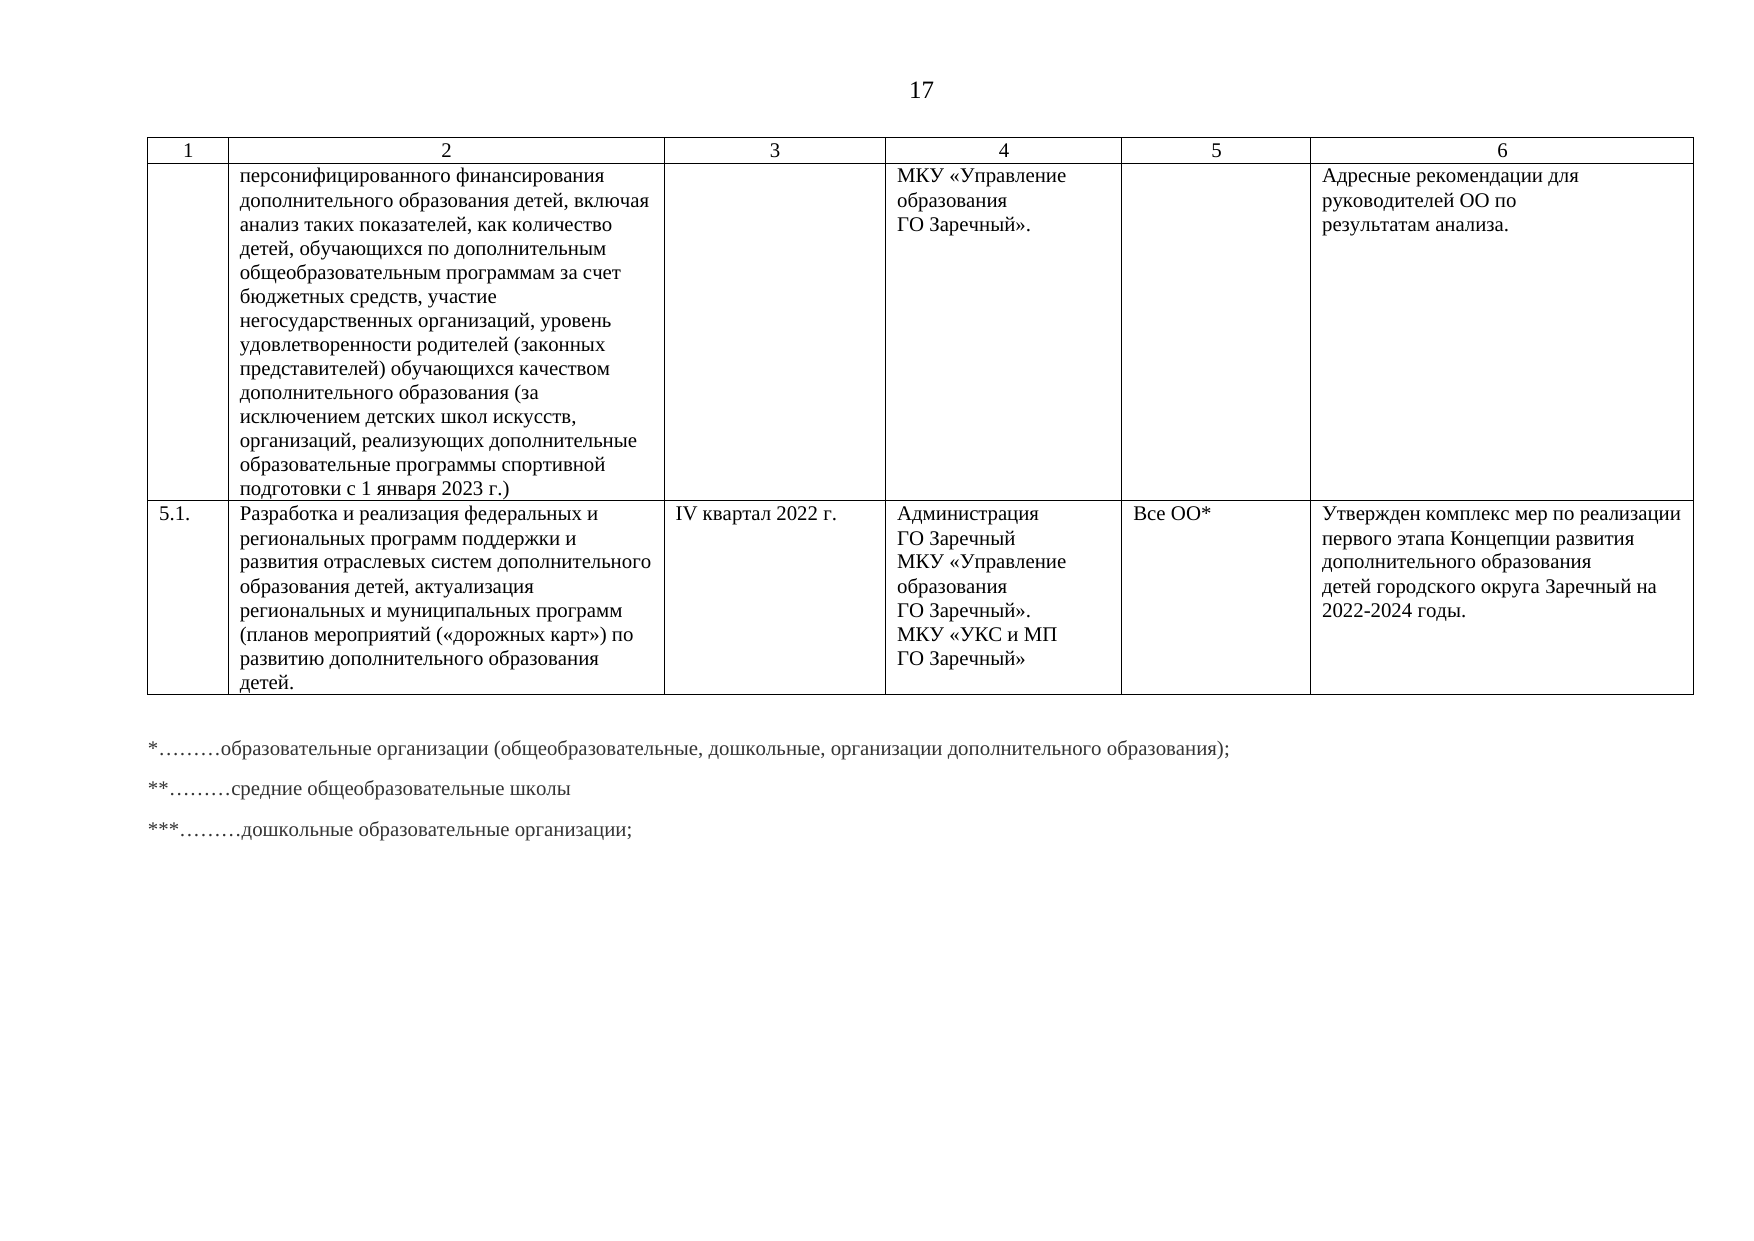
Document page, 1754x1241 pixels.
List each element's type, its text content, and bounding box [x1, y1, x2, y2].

table_header 1 [148, 138, 228, 162]
table_cell 5.1. [148, 501, 228, 694]
table_header 3 [665, 138, 885, 162]
table_header 5 [1122, 138, 1310, 162]
table_cell [1122, 164, 1310, 500]
text ***………дошкольные образовательные организации; [148, 817, 1695, 841]
table_cell [148, 164, 228, 500]
table_cell персонифицированного финансирования дополнительного образования детей, включая анализ таких показателей, как количество детей, обучающихся по дополнительным общеобразовательным программам за счет бюджетных средств, участие негосударственных организаций, уровень удовлетворенности родителей (законных представителей) обучающихся качеством дополнительного образования (за исключением детских школ искусств, организаций, реализующих дополнительные образовательные программы спортивной подготовки с 1 января 2023 г.) [229, 164, 664, 500]
table_header 6 [1311, 138, 1693, 162]
table_cell Все ОО* [1122, 501, 1310, 694]
table_header 4 [886, 138, 1121, 162]
text **………средние общеобразовательные школы [148, 776, 1695, 800]
table_cell [665, 164, 885, 500]
text *………образовательные организации (общеобразовательные, дошкольные, организации дополнительного образования); [148, 736, 1695, 760]
table_cell Адресные рекомендации для руководителей ОО по результатам анализа. [1311, 164, 1693, 500]
table_cell Утвержден комплекс мер по реализации первого этапа Концепции развития дополнительного образования детей городского округа Заречный на 2022-2024 годы. [1311, 501, 1693, 694]
table_cell Администрация ГО Заречный МКУ «Управление образования ГО Заречный». МКУ «УКС и МП ГО Заречный» [886, 501, 1121, 694]
table_cell МКУ «Управление образования ГО Заречный». [886, 164, 1121, 500]
table_cell IV квартал 2022 г. [665, 501, 885, 694]
table_header 2 [229, 138, 664, 162]
table_cell Разработка и реализация федеральных и региональных программ поддержки и развития отраслевых систем дополнительного образования детей, актуализация региональных и муниципальных программ (планов мероприятий («дорожных карт») по развитию дополнительного образования детей. [229, 501, 664, 694]
